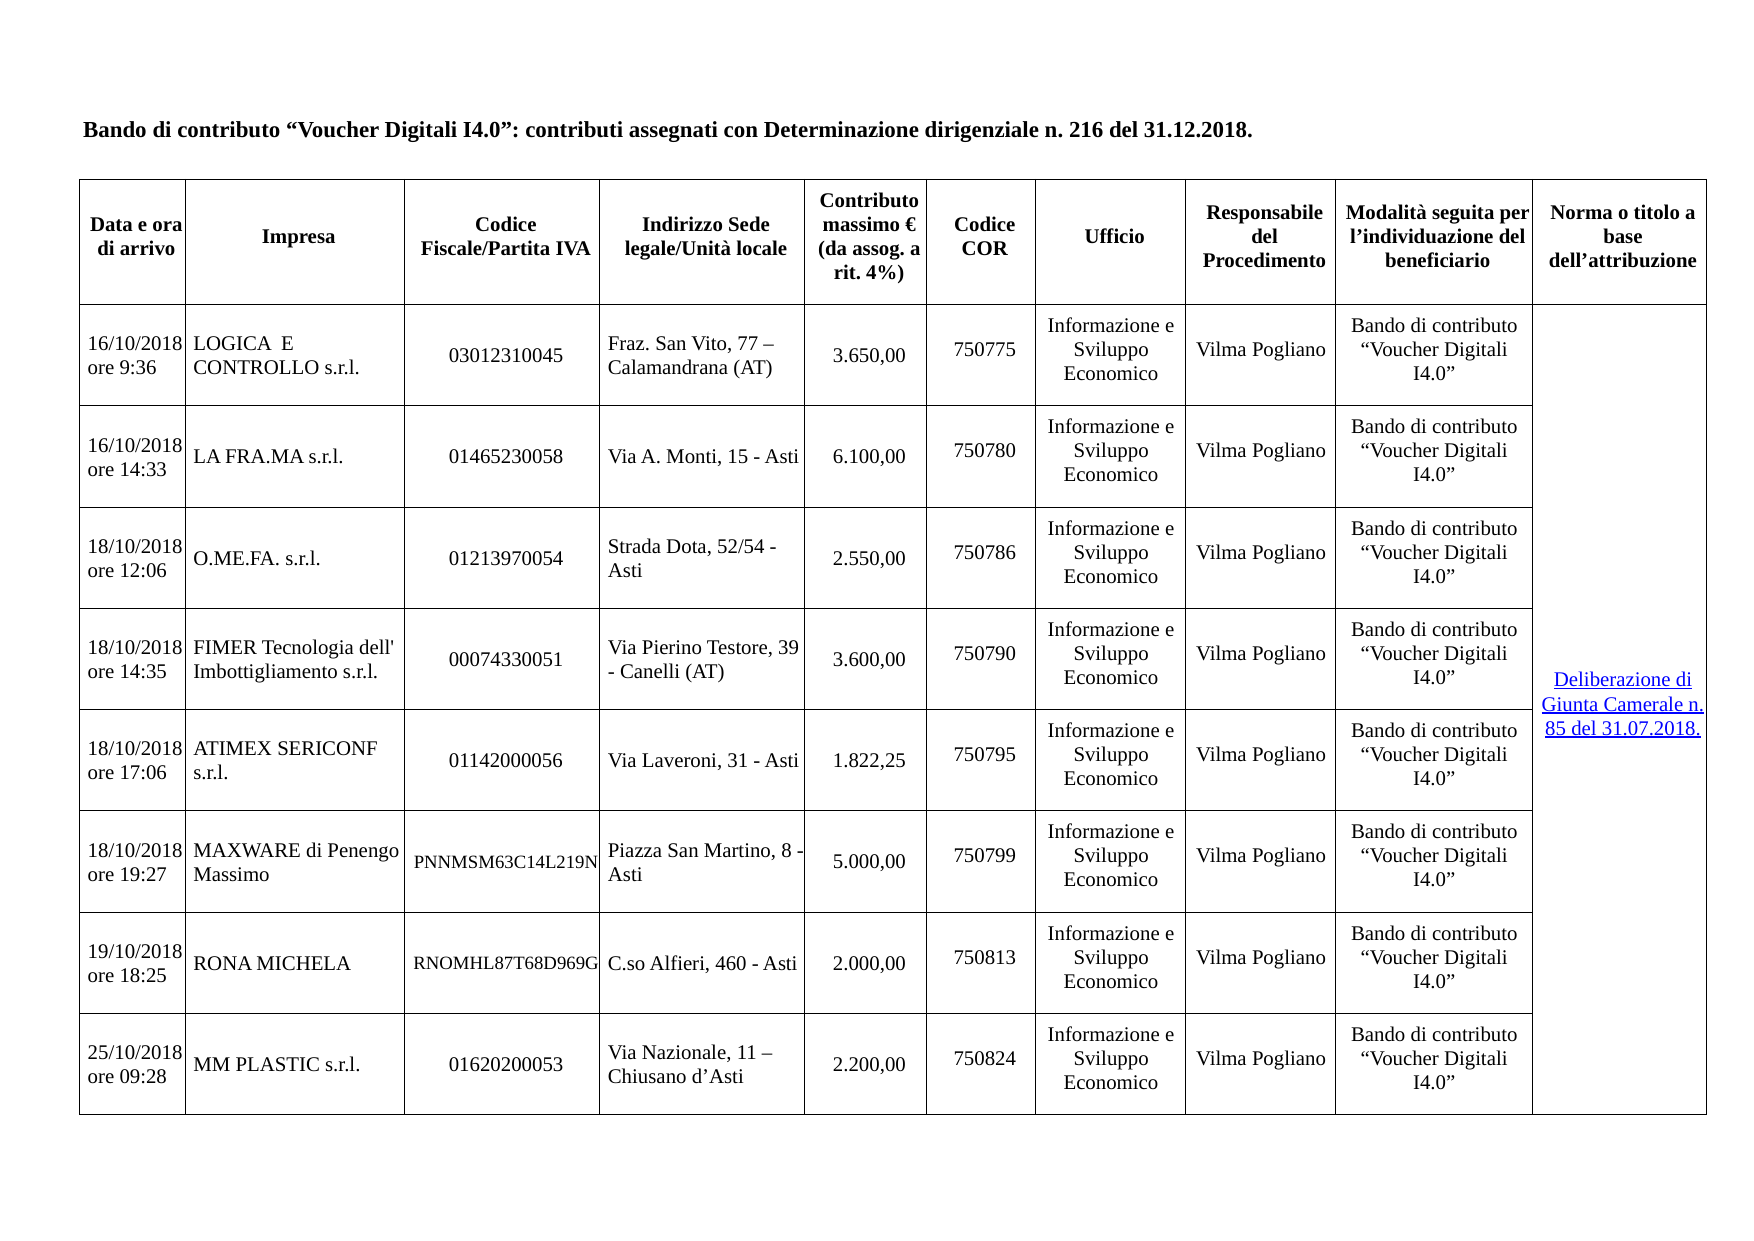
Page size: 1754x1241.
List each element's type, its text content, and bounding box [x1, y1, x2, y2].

table_cell 6.100,00 [805, 406, 926, 507]
table_header Codice Fiscale/Partita IVA [405, 180, 599, 304]
table_cell MM PLASTIC s.r.l. [186, 1014, 404, 1114]
table_cell Bando di contributo “Voucher Digitali I4.0” [1336, 305, 1532, 405]
table_cell RNOMHL87T68D969G [405, 913, 599, 1013]
table_cell 750824 [927, 1014, 1035, 1114]
table_cell C.so Alfieri, 460 - Asti [600, 913, 804, 1013]
table_cell Bando di contributo “Voucher Digitali I4.0” [1336, 811, 1532, 912]
table_cell PNNMSM63C14L219N [405, 811, 599, 912]
table_header Modalità seguita per l’individuazione del beneficiario [1336, 180, 1532, 304]
table_cell 01142000056 [405, 710, 599, 810]
table_cell 750780 [927, 406, 1035, 507]
table_cell 750813 [927, 913, 1035, 1013]
table_cell Via Laveroni, 31 - Asti [600, 710, 804, 810]
table_header Ufficio [1036, 180, 1185, 304]
table_cell Vilma Pogliano [1186, 609, 1335, 709]
table_cell Strada Dota, 52/54 - Asti [600, 508, 804, 608]
table_cell Bando di contributo “Voucher Digitali I4.0” [1336, 710, 1532, 810]
table_header Indirizzo Sede legale/Unità locale [600, 180, 804, 304]
table_cell 750790 [927, 609, 1035, 709]
table_cell Vilma Pogliano [1186, 305, 1335, 405]
table_cell 01620200053 [405, 1014, 599, 1114]
table_cell 750775 [927, 305, 1035, 405]
table_cell Bando di contributo “Voucher Digitali I4.0” [1336, 508, 1532, 608]
table_header Contributo massimo €(da assog. a rit. 4%) [805, 180, 926, 304]
table_cell LA FRA.MA s.r.l. [186, 406, 404, 507]
table_cell 18/10/2018 ore 17:06 [80, 710, 185, 810]
table_cell 3.600,00 [805, 609, 926, 709]
table_cell Informazione e Sviluppo Economico [1036, 1014, 1185, 1114]
table_cell Informazione e Sviluppo Economico [1036, 406, 1185, 507]
table_cell 2.000,00 [805, 913, 926, 1013]
table_cell 750786 [927, 508, 1035, 608]
table_cell Piazza San Martino, 8 - Asti [600, 811, 804, 912]
table_cell Vilma Pogliano [1186, 710, 1335, 810]
table_cell Via Pierino Testore, 39 - Canelli (AT) [600, 609, 804, 709]
table_cell 3.650,00 [805, 305, 926, 405]
table_cell 750799 [927, 811, 1035, 912]
table_cell 18/10/2018 ore 12:06 [80, 508, 185, 608]
table_cell 18/10/2018 ore 14:35 [80, 609, 185, 709]
table_cell Fraz. San Vito, 77 – Calamandrana (AT) [600, 305, 804, 405]
table_cell 18/10/2018 ore 19:27 [80, 811, 185, 912]
table_cell O.ME.FA. s.r.l. [186, 508, 404, 608]
table_cell 5.000,00 [805, 811, 926, 912]
table_cell RONA MICHELA [186, 913, 404, 1013]
table_cell LOGICA E CONTROLLO s.r.l. [186, 305, 404, 405]
table_header Data e ora di arrivo [80, 180, 185, 304]
table_cell Informazione e Sviluppo Economico [1036, 710, 1185, 810]
table_cell Vilma Pogliano [1186, 811, 1335, 912]
table_cell 750795 [927, 710, 1035, 810]
table_cell 01213970054 [405, 508, 599, 608]
table_cell Informazione e Sviluppo Economico [1036, 811, 1185, 912]
table_cell 1.822,25 [805, 710, 926, 810]
table_cell 2.550,00 [805, 508, 926, 608]
table_header Impresa [186, 180, 404, 304]
table_cell 03012310045 [405, 305, 599, 405]
table_cell ATIMEX SERICONF s.r.l. [186, 710, 404, 810]
table_cell Bando di contributo “Voucher Digitali I4.0” [1336, 1014, 1532, 1114]
table_cell Vilma Pogliano [1186, 508, 1335, 608]
table_cell Bando di contributo “Voucher Digitali I4.0” [1336, 913, 1532, 1013]
table_cell 25/10/2018 ore 09:28 [80, 1014, 185, 1114]
table_cell Informazione e Sviluppo Economico [1036, 609, 1185, 709]
table_cell Deliberazione di Giunta Camerale n. 85 del 31.07.2018. [1533, 305, 1706, 1114]
table_header Codice COR [927, 180, 1035, 304]
table_cell 19/10/2018 ore 18:25 [80, 913, 185, 1013]
table_cell 2.200,00 [805, 1014, 926, 1114]
table_cell Vilma Pogliano [1186, 913, 1335, 1013]
table_cell Vilma Pogliano [1186, 1014, 1335, 1114]
table_cell 01465230058 [405, 406, 599, 507]
table_header Responsabile del Procedimento [1186, 180, 1335, 304]
table_cell 00074330051 [405, 609, 599, 709]
table_cell Vilma Pogliano [1186, 406, 1335, 507]
table_cell Informazione e Sviluppo Economico [1036, 508, 1185, 608]
table_cell Bando di contributo “Voucher Digitali I4.0” [1336, 406, 1532, 507]
table_cell FIMER Tecnologia dell' Imbottigliamento s.r.l. [186, 609, 404, 709]
table_cell Bando di contributo “Voucher Digitali I4.0” [1336, 609, 1532, 709]
table_cell 16/10/2018 ore 14:33 [80, 406, 185, 507]
table_cell Informazione e Sviluppo Economico [1036, 913, 1185, 1013]
table_cell Via Nazionale, 11 – Chiusano d’Asti [600, 1014, 804, 1114]
table_cell Informazione e Sviluppo Economico [1036, 305, 1185, 405]
table_cell 16/10/2018 ore 9:36 [80, 305, 185, 405]
table_cell MAXWARE di Penengo Massimo [186, 811, 404, 912]
table_cell Via A. Monti, 15 - Asti [600, 406, 804, 507]
table_header Norma o titolo a base dell’attribuzione [1533, 180, 1706, 304]
text Bando di contributo “Voucher Digitali I4.0”: contributi assegnati con Determinazione dirigenziale n. 216 del 31.12.2018. [83, 117, 1647, 143]
